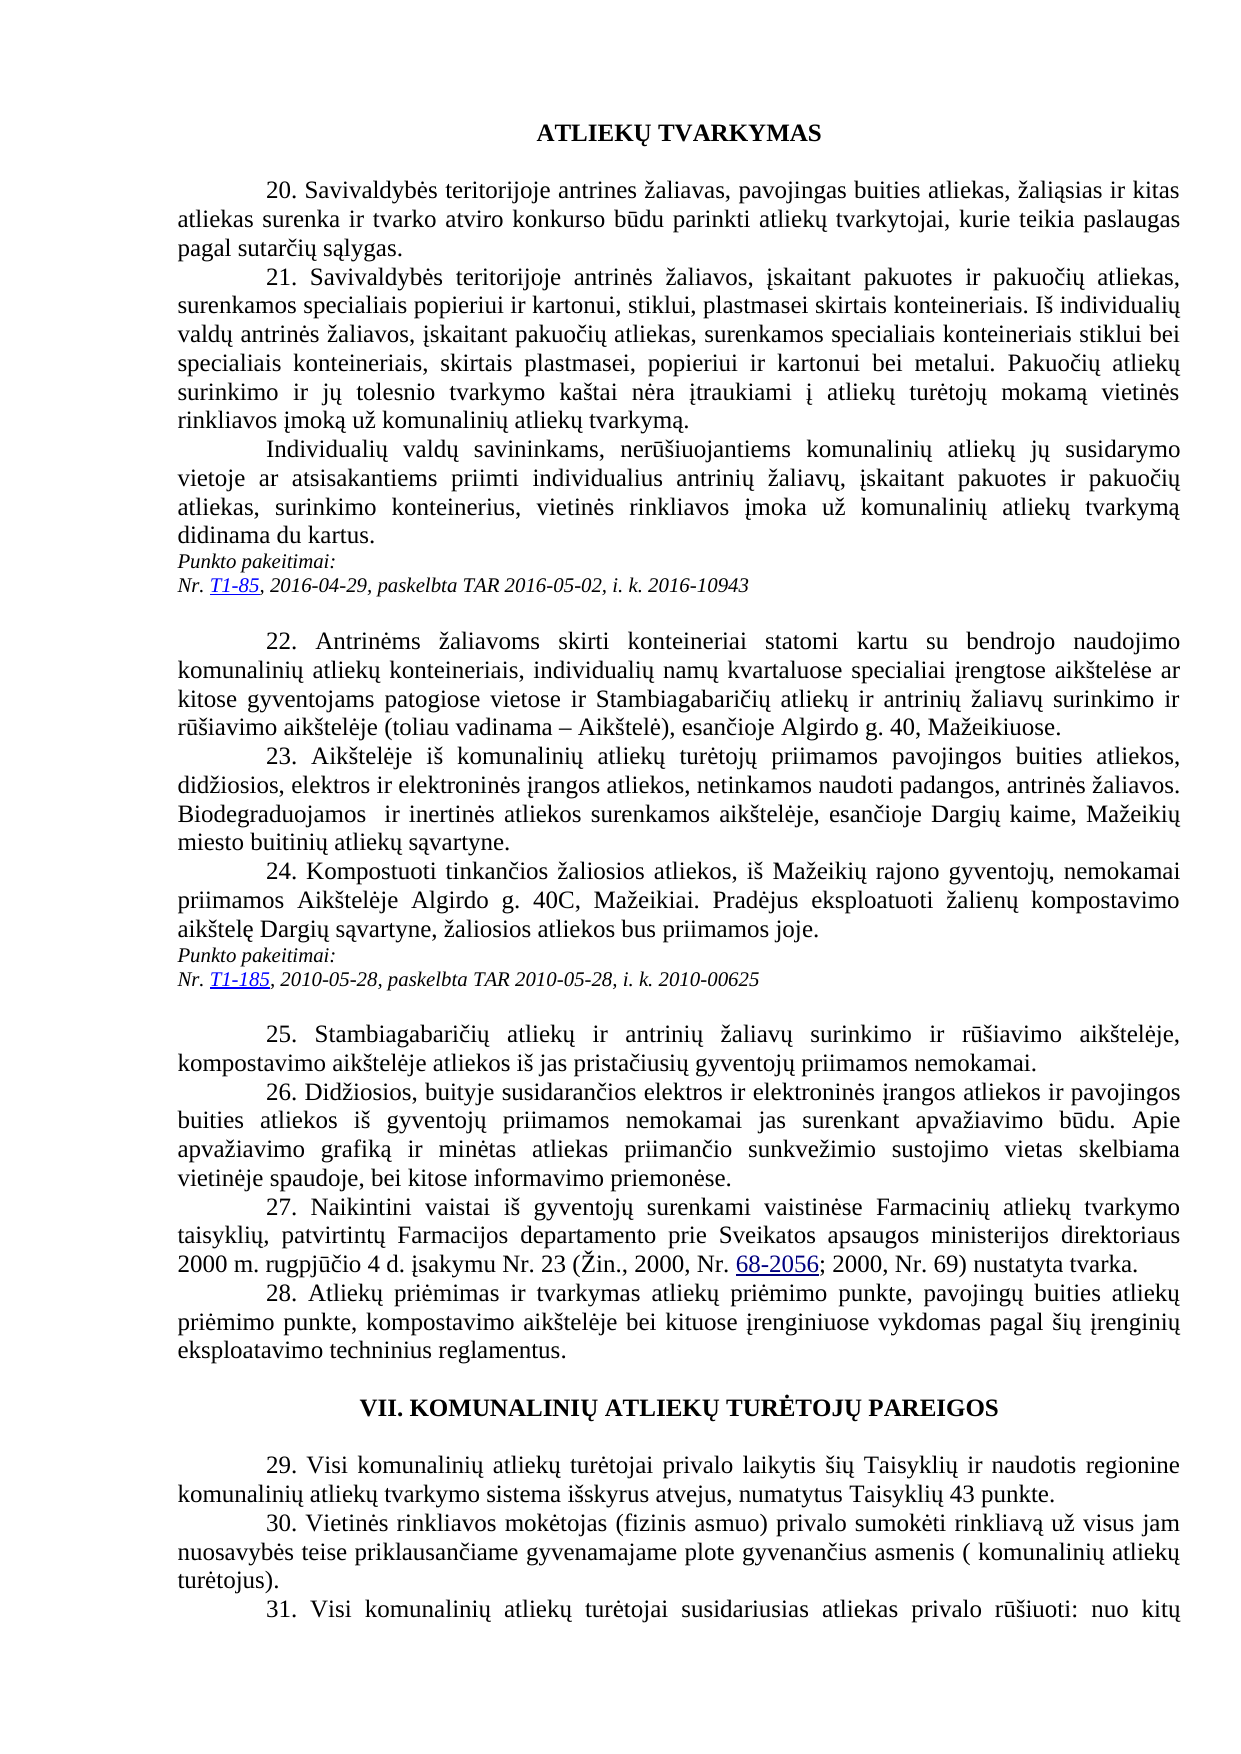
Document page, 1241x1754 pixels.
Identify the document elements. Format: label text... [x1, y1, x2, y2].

text Punkto pakeitimai: [177, 942, 1181, 967]
text atliekų tvarkymas [177, 118, 1181, 147]
text 26. Didžiosios, buityje susidarančios elektros ir elektroninės įrangos atliekos ir pavojingos buities atliekos iš gyventojų priimamos nemokamai jas surenkant apvažiavimo būdu. Apie apvažiavimo grafiką ir minėtas atliekas priimančio sunkvežimio sustojimo vietas skelbiama vietinėje spaudoje, bei kitose informavimo priemonėse. [177, 1077, 1181, 1192]
text 28. Atliekų priėmimas ir tvarkymas atliekų priėmimo punkte, pavojingų buities atliekų priėmimo punkte, kompostavimo aikštelėje bei kituose įrenginiuose vykdomas pagal šių įrenginių eksploatavimo techninius reglamentus. [177, 1278, 1181, 1364]
text 21. Savivaldybės teritorijoje antrinės žaliavos, įskaitant pakuotes ir pakuočių atliekas, surenkamos specialiais popieriui ir kartonui, stiklui, plastmasei skirtais konteineriais. Iš individualių valdų antrinės žaliavos, įskaitant pakuočių atliekas, surenkamos specialiais konteineriais stiklui bei specialiais konteineriais, skirtais plastmasei, popieriui ir kartonui bei metalui. Pakuočių atliekų surinkimo ir jų tolesnio tvarkymo kaštai nėra įtraukiami į atliekų turėtojų mokamą vietinės rinkliavos įmoką už komunalinių atliekų tvarkymą. [177, 262, 1181, 434]
text VII. KOMUNALINIŲ Atliekų turėtojų pareigos [177, 1393, 1181, 1422]
text 22. Antrinėms žaliavoms skirti konteineriai statomi kartu su bendrojo naudojimo komunalinių atliekų konteineriais, individualių namų kvartaluose specialiai įrengtose aikštelėse ar kitose gyventojams patogiose vietose ir Stambiagabaričių atliekų ir antrinių žaliavų surinkimo ir rūšiavimo aikštelėje (toliau vadinama – Aikštelė), esančioje Algirdo g. 40, Mažeikiuose. [177, 626, 1181, 741]
text 29. Visi komunalinių atliekų turėtojai privalo laikytis šių Taisyklių ir naudotis regionine komunalinių atliekų tvarkymo sistema išskyrus atvejus, numatytus Taisyklių 43 punkte. [177, 1451, 1181, 1508]
text 31. Visi komunalinių atliekų turėtojai susidariusias atliekas privalo rūšiuoti: nuo kitų [177, 1594, 1181, 1623]
text 25. Stambiagabaričių atliekų ir antrinių žaliavų surinkimo ir rūšiavimo aikštelėje, kompostavimo aikštelėje atliekos iš jas pristačiusių gyventojų priimamos nemokamai. [177, 1019, 1181, 1077]
text 23. Aikštelėje iš komunalinių atliekų turėtojų priimamos pavojingos buities atliekos, didžiosios, elektros ir elektroninės įrangos atliekos, netinkamos naudoti padangos, antrinės žaliavos. Biodegraduojamos ir inertinės atliekos surenkamos aikštelėje, esančioje Dargių kaime, Mažeikių miesto buitinių atliekų sąvartyne. [177, 741, 1181, 856]
text Individualių valdų savininkams, nerūšiuojantiems komunalinių atliekų jų susidarymo vietoje ar atsisakantiems priimti individualius antrinių žaliavų, įskaitant pakuotes ir pakuočių atliekas, surinkimo konteinerius, vietinės rinkliavos įmoka už komunalinių atliekų tvarkymą didinama du kartus. [177, 434, 1181, 549]
text 30. Vietinės rinkliavos mokėtojas (fizinis asmuo) privalo sumokėti rinkliavą už visus jam nuosavybės teise priklausančiame gyvenamajame plote gyvenančius asmenis ( komunalinių atliekų turėtojus). [177, 1508, 1181, 1594]
text Punkto pakeitimai: [177, 549, 1181, 573]
text 24. Kompostuoti tinkančios žaliosios atliekos, iš Mažeikių rajono gyventojų, nemokamai priimamos Aikštelėje Algirdo g. 40C, Mažeikiai. Pradėjus eksploatuoti žalienų kompostavimo aikštelę Dargių sąvartyne, žaliosios atliekos bus priimamos joje. [177, 856, 1181, 942]
text 27. Naikintini vaistai iš gyventojų surenkami vaistinėse Farmacinių atliekų tvarkymo taisyklių, patvirtintų Farmacijos departamento prie Sveikatos apsaugos ministerijos direktoriaus 2000 m. rugpjūčio 4 d. įsakymu Nr. 23 (Žin., 2000, Nr. 68-2056; 2000, Nr. 69) nustatyta tvarka. [177, 1192, 1181, 1278]
text Nr. T1-85, 2016-04-29, paskelbta TAR 2016-05-02, i. k. 2016-10943 [177, 573, 1181, 597]
text 20. Savivaldybės teritorijoje antrines žaliavas, pavojingas buities atliekas, žaliąsias ir kitas atliekas surenka ir tvarko atviro konkurso būdu parinkti atliekų tvarkytojai, kurie teikia paslaugas pagal sutarčių sąlygas. [177, 176, 1181, 262]
text Nr. T1-185, 2010-05-28, paskelbta TAR 2010-05-28, i. k. 2010-00625 [177, 967, 1181, 991]
